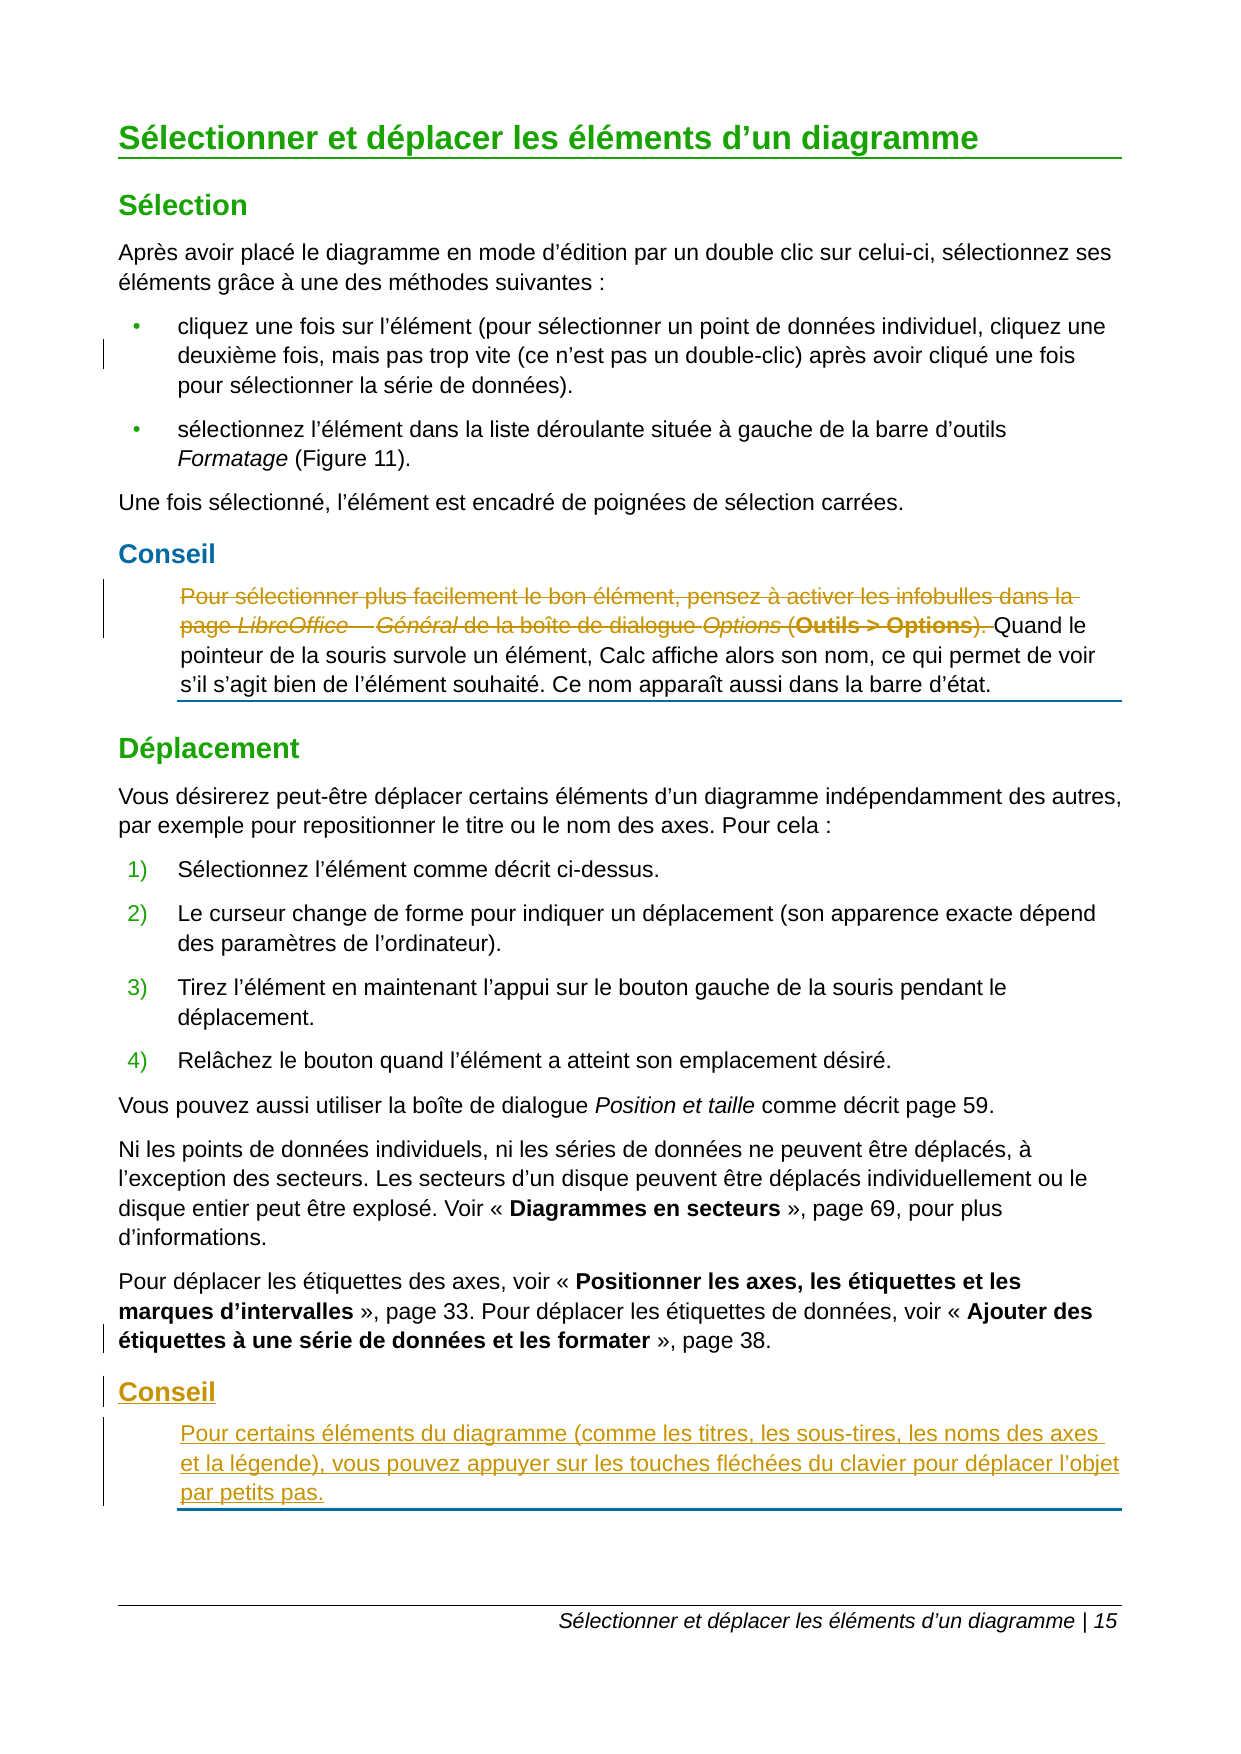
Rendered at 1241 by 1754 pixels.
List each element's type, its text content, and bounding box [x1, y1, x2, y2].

subtitle Sélectionner et déplacer les éléments d’un diagramme [118, 118, 1122, 157]
subtitle Sélection [118, 188, 1122, 222]
list Sélectionnez l’élément comme décrit ci-dessus. [148, 853, 1122, 883]
list cliquez une fois sur l’élément (pour sélectionner un point de données individuel, cliquez une deuxième fois, mais pas trop vite (ce n’est pas un double-clic) après avoir cliqué une fois pour sélectionner la série de données). [133, 310, 1122, 398]
text Vous désirerez peut-être déplacer certains éléments d’un diagramme indépendamment des autres, par exemple pour repositionner le titre ou le nom des axes. Pour cela : [118, 780, 1122, 839]
list Tirez l’élément en maintenant l’appui sur le bouton gauche de la souris pendant le déplacement. [148, 971, 1122, 1030]
subtitle Déplacement [118, 732, 1122, 765]
list sélectionnez l’élément dans la liste déroulante située à gauche de la barre d’outils Formatage (Figure 11). [133, 413, 1122, 472]
list Le curseur change de forme pour indiquer un déplacement (son apparence exacte dépend des paramètres de l’ordinateur). [148, 897, 1122, 956]
text Vous pouvez aussi utiliser la boîte de dialogue Position et taille comme décrit page 59. [118, 1088, 1122, 1118]
list Relâchez le bouton quand l’élément a atteint son emplacement désiré. [148, 1044, 1122, 1074]
text Pour déplacer les étiquettes des axes, voir « Positionner les axes, les étiquettes et les marques d’intervalles », page 33. Pour déplacer les étiquettes de données, voir « Ajouter des étiquettes à une série de données et les formater », page 38. [118, 1265, 1122, 1353]
text Conseil [118, 538, 1122, 569]
text Une fois sélectionné, l’élément est encadré de poignées de sélection carrées. [118, 486, 1122, 516]
text Conseil [118, 1376, 1122, 1407]
text Pour certains éléments du diagramme (comme les titres, les sous-tires, les noms des axes et la légende), vous pouvez appuyer sur les touches fléchées du clavier pour déplacer l’objet par petits pas. [177, 1414, 1122, 1508]
text Ni les points de données individuels, ni les séries de données ne peuvent être déplacés, à l’exception des secteurs. Les secteurs d’un disque peuvent être déplacés individuellement ou le disque entier peut être explosé. Voir « Diagrammes en secteurs », page 69, pour plus d’informations. [118, 1132, 1122, 1250]
text Quand le pointeur de la souris survole un élément, Calc affiche alors son nom, ce qui permet de voir s’il s’agit bien de l’élément souhaité. Ce nom apparaît aussi dans la barre d’état. [177, 577, 1122, 700]
text Après avoir placé le diagramme en mode d’édition par un double clic sur celui-ci, sélectionnez ses éléments grâce à une des méthodes suivantes : [118, 236, 1122, 295]
